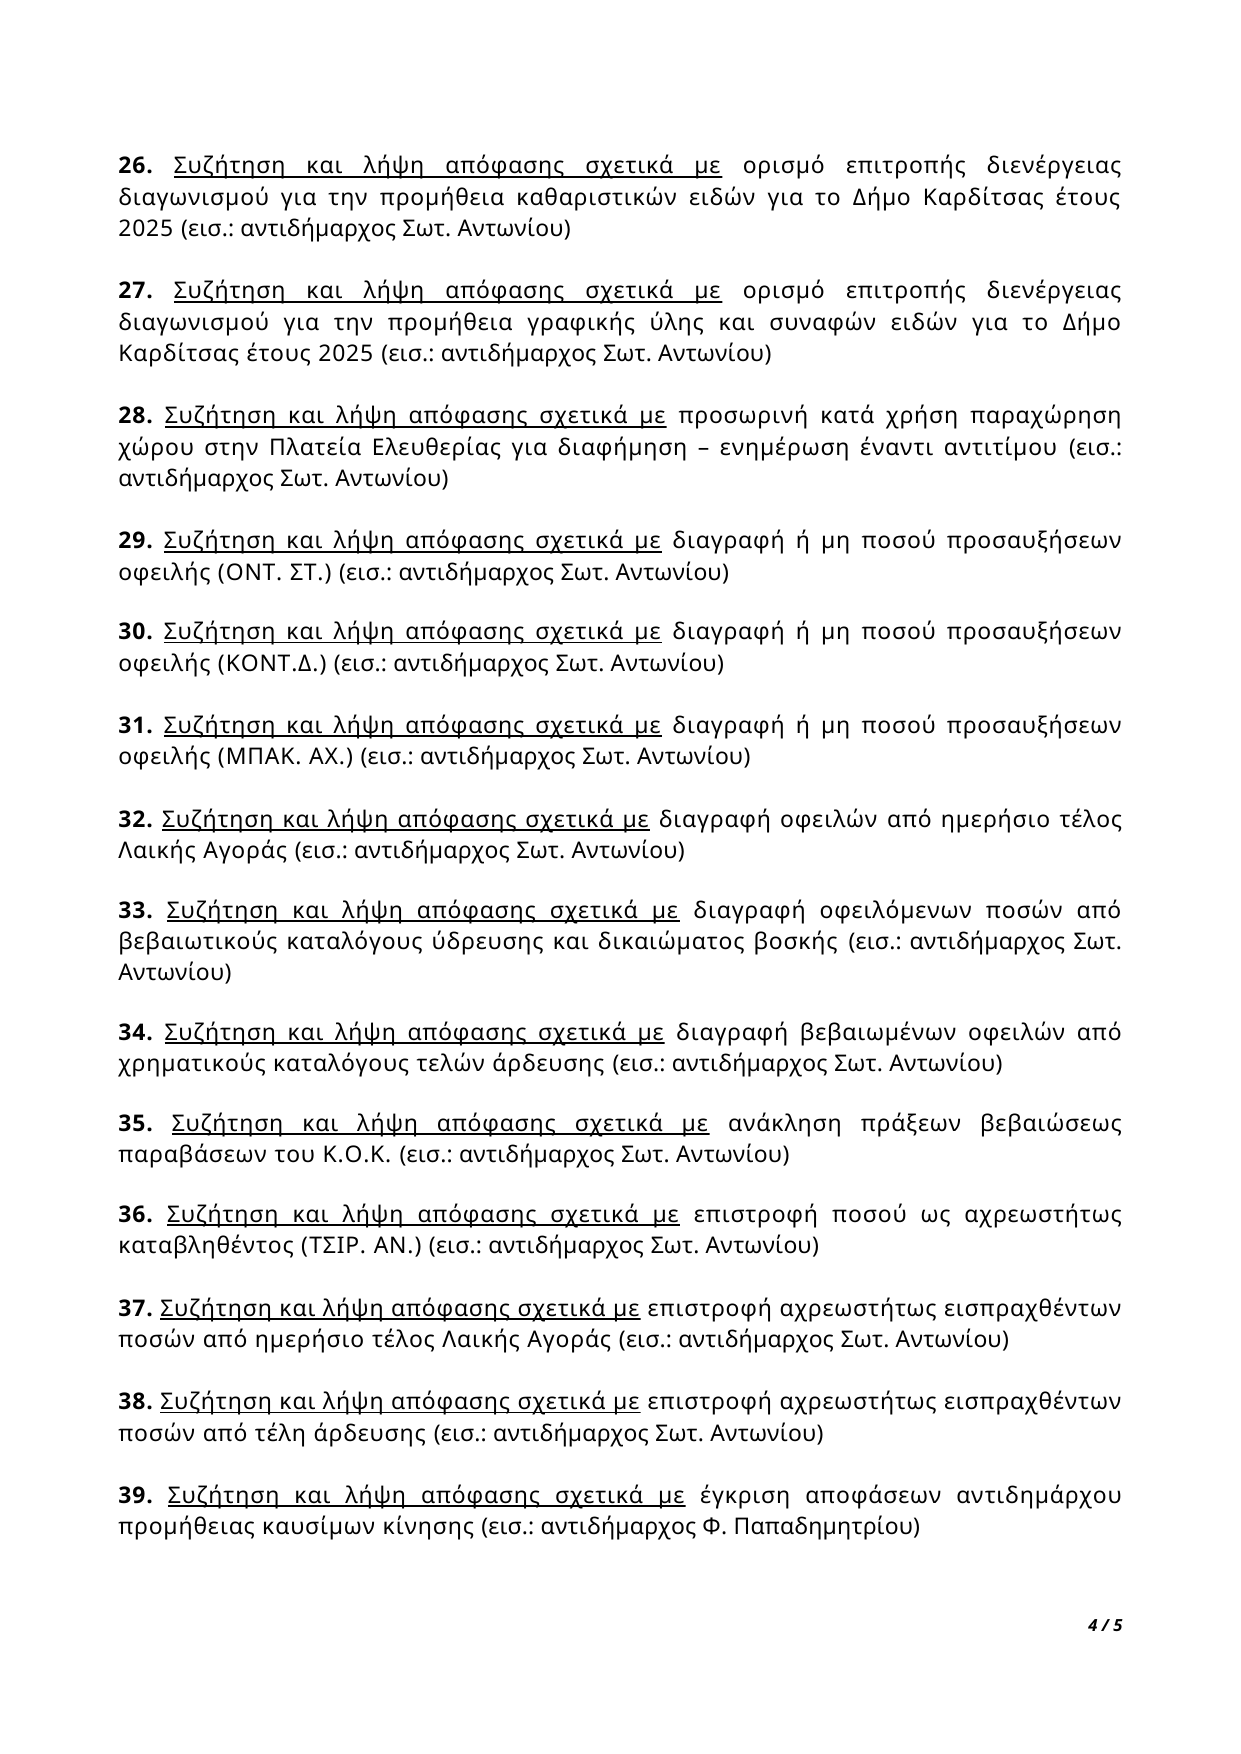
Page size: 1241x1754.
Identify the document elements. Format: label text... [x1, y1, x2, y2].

list 32. Συζήτηση και λήψη απόφασης σχετικά με διαγραφή οφειλών από ημερήσιο τέλος Λαικής Αγοράς (εισ.: αντιδήμαρχος Σωτ. Αντωνίου) [118, 803, 1122, 865]
list 36. Συζήτηση και λήψη απόφασης σχετικά με επιστροφή ποσού ως αχρεωστήτως καταβληθέντος (ΤΣΙΡ. ΑΝ.) (εισ.: αντιδήμαρχος Σωτ. Αντωνίου) [118, 1198, 1122, 1260]
list 29. Συζήτηση και λήψη απόφασης σχετικά με διαγραφή ή μη ποσού προσαυξήσεων οφειλής (ΟΝΤ. ΣΤ.) (εισ.: αντιδήμαρχος Σωτ. Αντωνίου) [118, 524, 1122, 587]
list 37. Συζήτηση και λήψη απόφασης σχετικά με επιστροφή αχρεωστήτως εισπραχθέντων ποσών από ημερήσιο τέλος Λαικής Αγοράς (εισ.: αντιδήμαρχος Σωτ. Αντωνίου) [118, 1292, 1122, 1354]
list 30. Συζήτηση και λήψη απόφασης σχετικά με διαγραφή ή μη ποσού προσαυξήσεων οφειλής (ΚΟΝΤ.Δ.) (εισ.: αντιδήμαρχος Σωτ. Αντωνίου) [118, 615, 1122, 678]
list 39. Συζήτηση και λήψη απόφασης σχετικά με έγκριση αποφάσεων αντιδημάρχου προμήθειας καυσίμων κίνησης (εισ.: αντιδήμαρχος Φ. Παπαδημητρίου) [118, 1479, 1122, 1542]
list 31. Συζήτηση και λήψη απόφασης σχετικά με διαγραφή ή μη ποσού προσαυξήσεων οφειλής (ΜΠΑΚ. ΑΧ.) (εισ.: αντιδήμαρχος Σωτ. Αντωνίου) [118, 709, 1122, 772]
list 26. Συζήτηση και λήψη απόφασης σχετικά με ορισμό επιτροπής διενέργειας διαγωνισμού για την προμήθεια καθαριστικών ειδών για το Δήμο Καρδίτσας έτους 2025 (εισ.: αντιδήμαρχος Σωτ. Αντωνίου) [118, 149, 1122, 243]
list 27. Συζήτηση και λήψη απόφασης σχετικά με ορισμό επιτροπής διενέργειας διαγωνισμού για την προμήθεια γραφικής ύλης και συναφών ειδών για το Δήμο Καρδίτσας έτους 2025 (εισ.: αντιδήμαρχος Σωτ. Αντωνίου) [118, 274, 1122, 368]
list 33. Συζήτηση και λήψη απόφασης σχετικά με διαγραφή οφειλόμενων ποσών από βεβαιωτικούς καταλόγους ύδρευσης και δικαιώματος βοσκής (εισ.: αντιδήμαρχος Σωτ. Αντωνίου) [118, 894, 1122, 987]
list 34. Συζήτηση και λήψη απόφασης σχετικά με διαγραφή βεβαιωμένων οφειλών από χρηματικούς καταλόγους τελών άρδευσης (εισ.: αντιδήμαρχος Σωτ. Αντωνίου) [118, 1016, 1122, 1078]
list 38. Συζήτηση και λήψη απόφασης σχετικά με επιστροφή αχρεωστήτως εισπραχθέντων ποσών από τέλη άρδευσης (εισ.: αντιδήμαρχος Σωτ. Αντωνίου) [118, 1385, 1122, 1448]
list 28. Συζήτηση και λήψη απόφασης σχετικά με προσωρινή κατά χρήση παραχώρηση χώρου στην Πλατεία Ελευθερίας για διαφήμηση – ενημέρωση έναντι αντιτίμου (εισ.: αντιδήμαρχος Σωτ. Αντωνίου) [118, 399, 1122, 493]
list 35. Συζήτηση και λήψη απόφασης σχετικά με ανάκληση πράξεων βεβαιώσεως παραβάσεων του Κ.Ο.Κ. (εισ.: αντιδήμαρχος Σωτ. Αντωνίου) [118, 1107, 1122, 1169]
